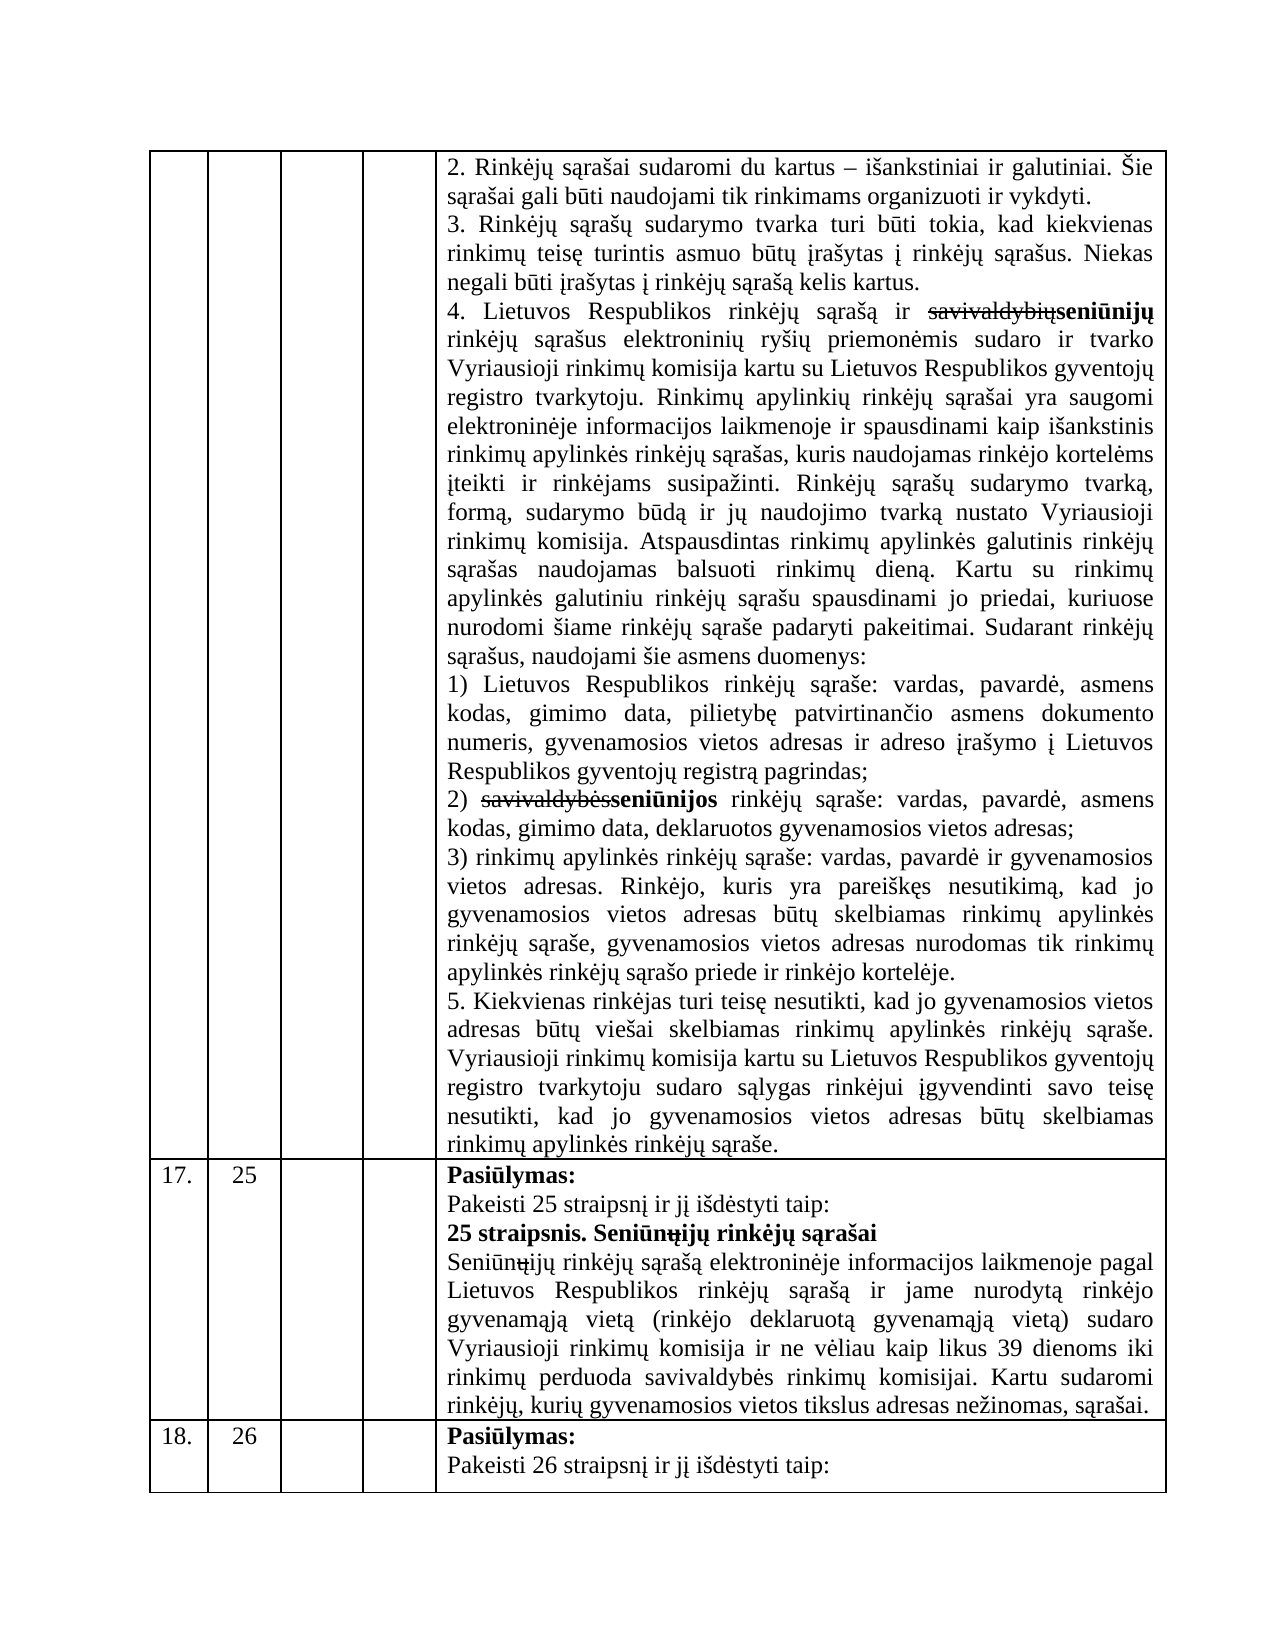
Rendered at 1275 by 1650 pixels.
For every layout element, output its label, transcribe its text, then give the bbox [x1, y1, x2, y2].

table_cell [364, 1421, 435, 1492]
table_cell [364, 1160, 435, 1419]
table_cell 18. [151, 1421, 207, 1492]
table_cell [282, 152, 362, 1158]
table_cell Pasiūlymas: Pakeisti 26 straipsnį ir jį išdėstyti taip: [437, 1421, 1165, 1492]
table_cell 17. [151, 1160, 207, 1419]
table_cell [364, 152, 435, 1158]
table_cell [209, 152, 280, 1158]
table_cell 25 [209, 1160, 280, 1419]
table_cell 26 [209, 1421, 280, 1492]
table_cell [282, 1160, 362, 1419]
table_cell [282, 1421, 362, 1492]
table_cell [151, 152, 207, 1158]
table_cell Pasiūlymas: Pakeisti 25 straipsnį ir jį išdėstyti taip: 25 straipsnis. Seniūnųijų rinkėjų sąrašai Seniūnųijų rinkėjų sąrašą elektroninėje informacijos laikmenoje pagal Lietuvos Respublikos rinkėjų sąrašą ir jame nurodytą rinkėjo gyvenamąją vietą (rinkėjo deklaruotą gyvenamąją vietą) sudaro Vyriausioji rinkimų komisija ir ne vėliau kaip likus 39 dienoms iki rinkimų perduoda savivaldybės rinkimų komisijai. Kartu sudaromi rinkėjų, kurių gyvenamosios vietos tikslus adresas nežinomas, sąrašai. [437, 1160, 1165, 1419]
table_cell 2. Rinkėjų sąrašai sudaromi du kartus – išankstiniai ir galutiniai. Šie sąrašai gali būti naudojami tik rinkimams organizuoti ir vykdyti. 3. Rinkėjų sąrašų sudarymo tvarka turi būti tokia, kad kiekvienas rinkimų teisę turintis asmuo būtų įrašytas į rinkėjų sąrašus. Niekas negali būti įrašytas į rinkėjų sąrašą kelis kartus. 4. Lietuvos Respublikos rinkėjų sąrašą ir savivaldybiųseniūnijų rinkėjų sąrašus elektroninių ryšių priemonėmis sudaro ir tvarko Vyriausioji rinkimų komisija kartu su Lietuvos Respublikos gyventojų registro tvarkytoju. Rinkimų apylinkių rinkėjų sąrašai yra saugomi elektroninėje informacijos laikmenoje ir spausdinami kaip išankstinis rinkimų apylinkės rinkėjų sąrašas, kuris naudojamas rinkėjo kortelėms įteikti ir rinkėjams susipažinti. Rinkėjų sąrašų sudarymo tvarką, formą, sudarymo būdą ir jų naudojimo tvarką nustato Vyriausioji rinkimų komisija. Atspausdintas rinkimų apylinkės galutinis rinkėjų sąrašas naudojamas balsuoti rinkimų dieną. Kartu su rinkimų apylinkės galutiniu rinkėjų sąrašu spausdinami jo priedai, kuriuose nurodomi šiame rinkėjų sąraše padaryti pakeitimai. Sudarant rinkėjų sąrašus, naudojami šie asmens duomenys: 1) Lietuvos Respublikos rinkėjų sąraše: vardas, pavardė, asmens kodas, gimimo data, pilietybę patvirtinančio asmens dokumento numeris, gyvenamosios vietos adresas ir adreso įrašymo į Lietuvos Respublikos gyventojų registrą pagrindas; 2) savivaldybėsseniūnijos rinkėjų sąraše: vardas, pavardė, asmens kodas, gimimo data, deklaruotos gyvenamosios vietos adresas; 3) rinkimų apylinkės rinkėjų sąraše: vardas, pavardė ir gyvenamosios vietos adresas. Rinkėjo, kuris yra pareiškęs nesutikimą, kad jo gyvenamosios vietos adresas būtų skelbiamas rinkimų apylinkės rinkėjų sąraše, gyvenamosios vietos adresas nurodomas tik rinkimų apylinkės rinkėjų sąrašo priede ir rinkėjo kortelėje. 5. Kiekvienas rinkėjas turi teisę nesutikti, kad jo gyvenamosios vietos adresas būtų viešai skelbiamas rinkimų apylinkės rinkėjų sąraše. Vyriausioji rinkimų komisija kartu su Lietuvos Respublikos gyventojų registro tvarkytoju sudaro sąlygas rinkėjui įgyvendinti savo teisę nesutikti, kad jo gyvenamosios vietos adresas būtų skelbiamas rinkimų apylinkės rinkėjų sąraše. [437, 152, 1165, 1158]
